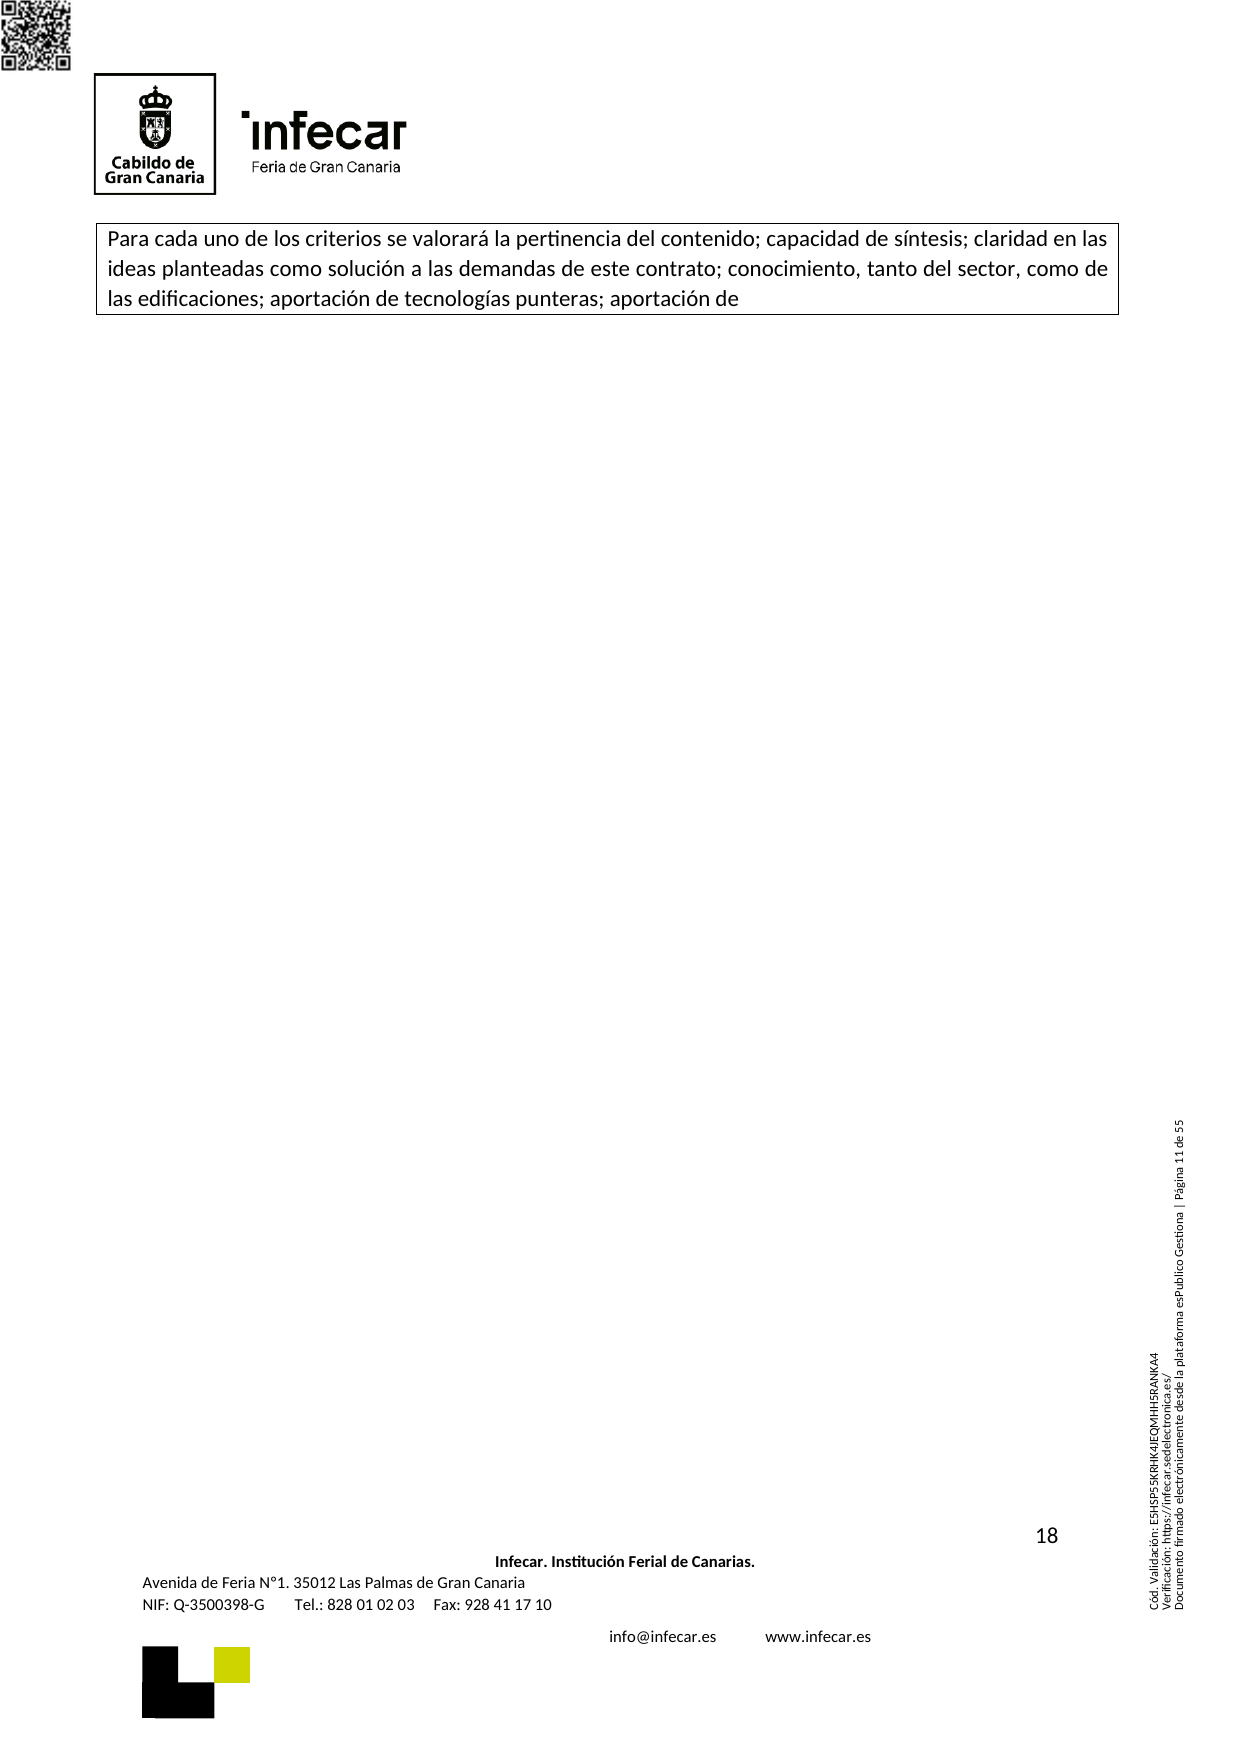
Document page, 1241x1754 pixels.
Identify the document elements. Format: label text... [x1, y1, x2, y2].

table_cell Para cada uno de los criterios se valorará la pertinencia del contenido; capacidad de síntesis; claridad en las ideas planteadas como solución a las demandas de este contrato; conocimiento, tanto del sector, como de las edificaciones; aportación de tecnologías punteras; aportación de [97, 224, 1118, 314]
